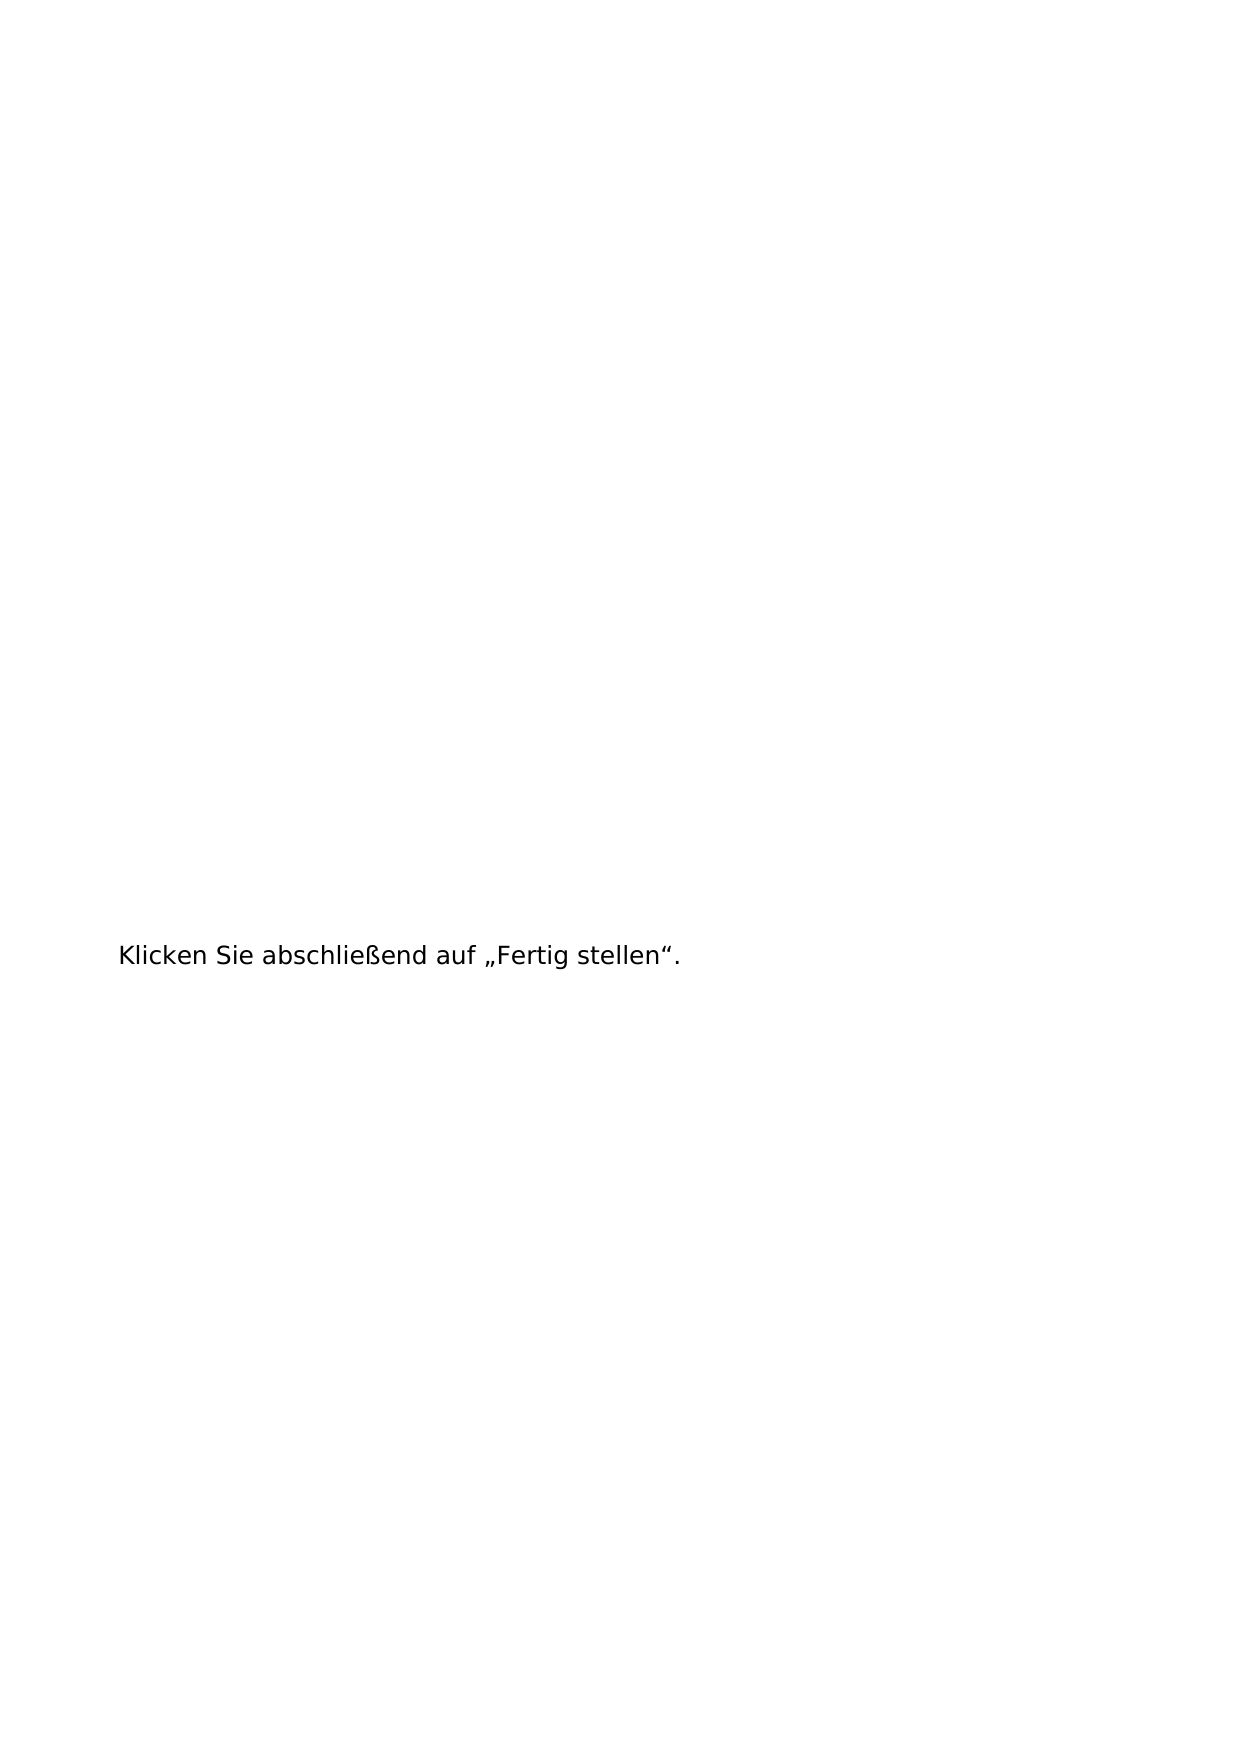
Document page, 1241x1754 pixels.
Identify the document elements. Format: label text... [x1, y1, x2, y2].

text Klicken Sie abschließend auf „Fertig stellen“. [118, 941, 1122, 970]
